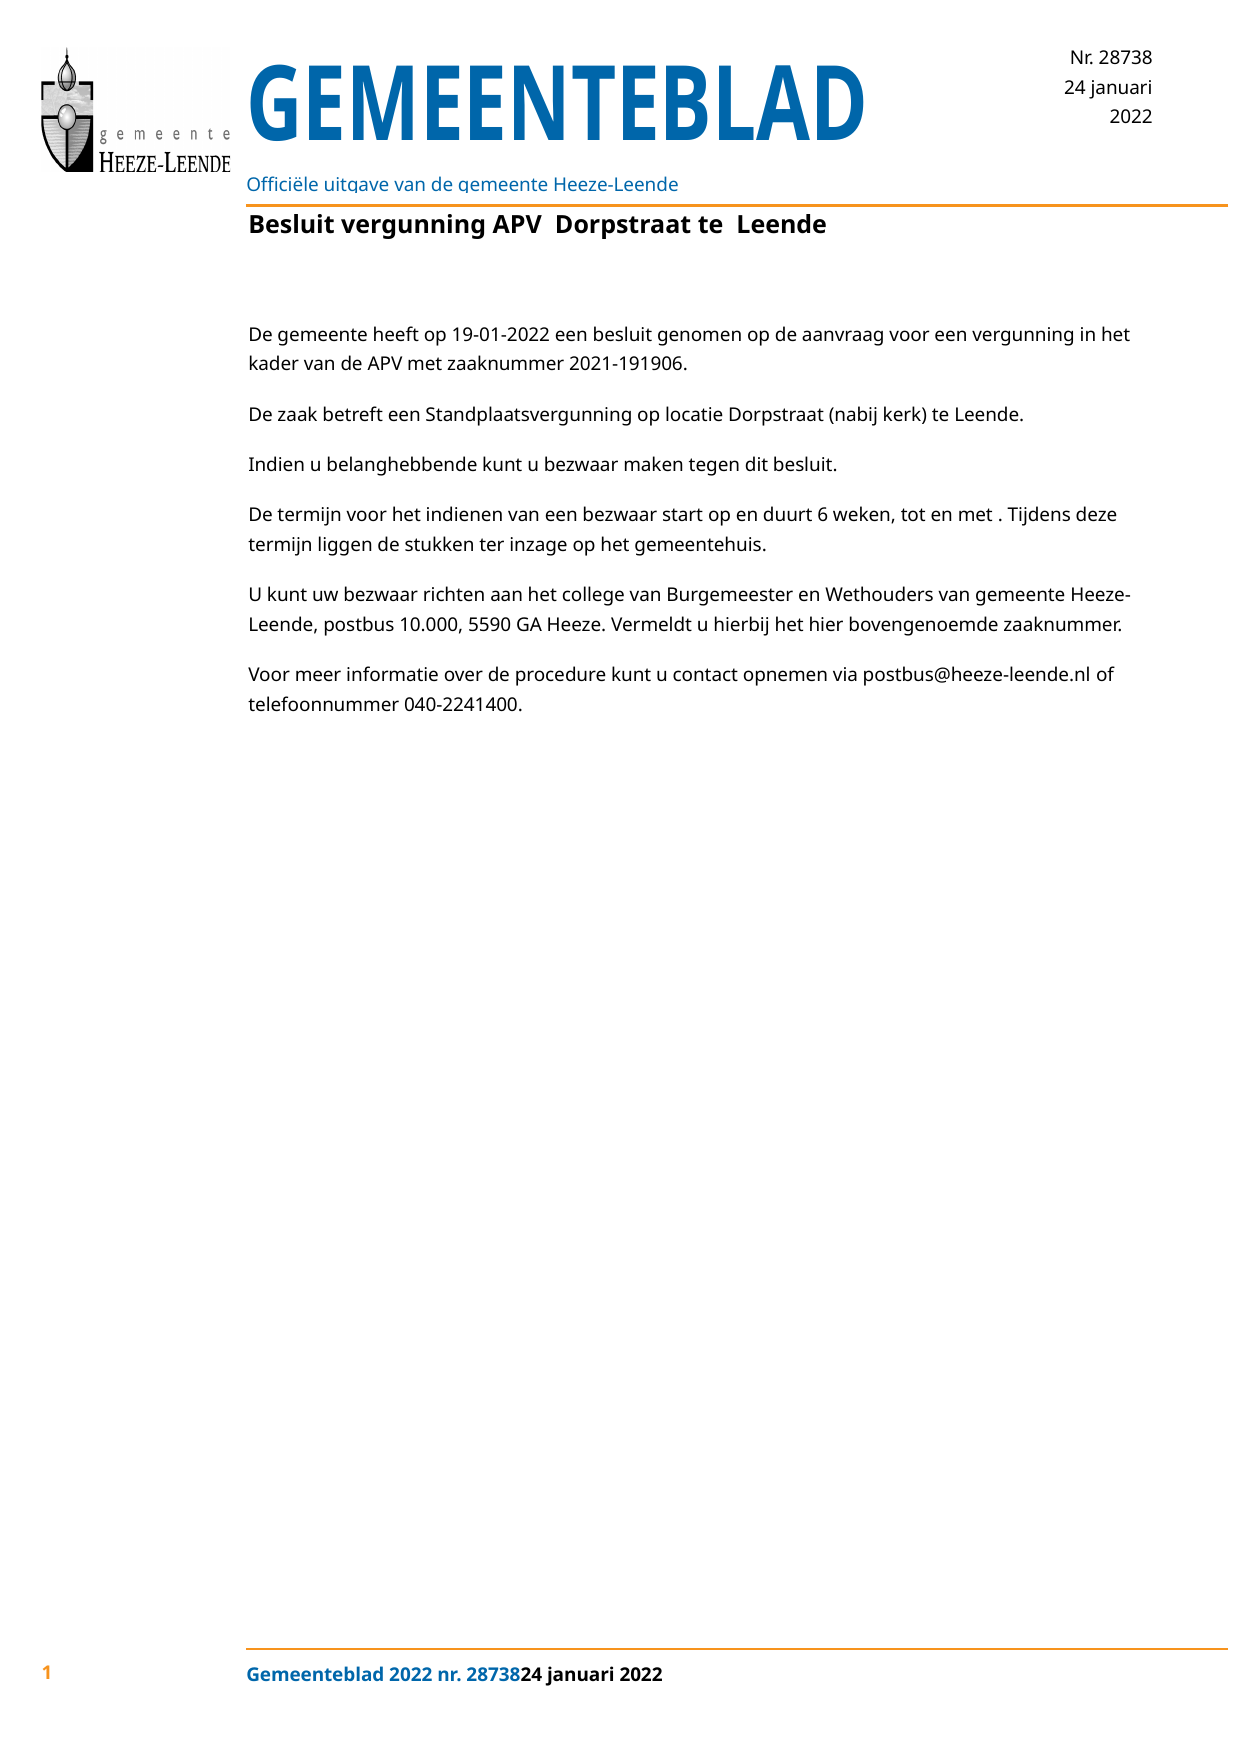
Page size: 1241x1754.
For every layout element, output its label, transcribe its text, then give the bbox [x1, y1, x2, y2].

text Voor meer informatie over de procedure kunt u contact opnemen via postbus@heeze-leende.nl of telefoonnummer 040-2241400. [248, 662, 1152, 717]
text De termijn voor het indienen van een bezwaar start op en duurt 6 weken, tot en met . Tijdens deze termijn liggen de stukken ter inzage op het gemeentehuis. [248, 502, 1152, 557]
text Besluit vergunning APV Dorpstraat te Leende [248, 207, 1152, 241]
text U kunt uw bezwaar richten aan het college van Burgemeester en Wethouders van gemeente Heeze-Leende, postbus 10.000, 5590 GA Heeze. Vermeldt u hierbij het hier bovengenoemde zaaknummer. [248, 582, 1152, 637]
picture [41, 47, 231, 172]
text De zaak betreft een Standplaatsvergunning op locatie Dorpstraat (nabij kerk) te Leende. [248, 401, 1152, 426]
text Indien u belanghebbende kunt u bezwaar maken tegen dit besluit. [248, 451, 1152, 477]
text De gemeente heeft op 19-01-2022 een besluit genomen op de aanvraag voor een vergunning in het kader van de APV met zaaknummer 2021-191906. [248, 321, 1152, 376]
